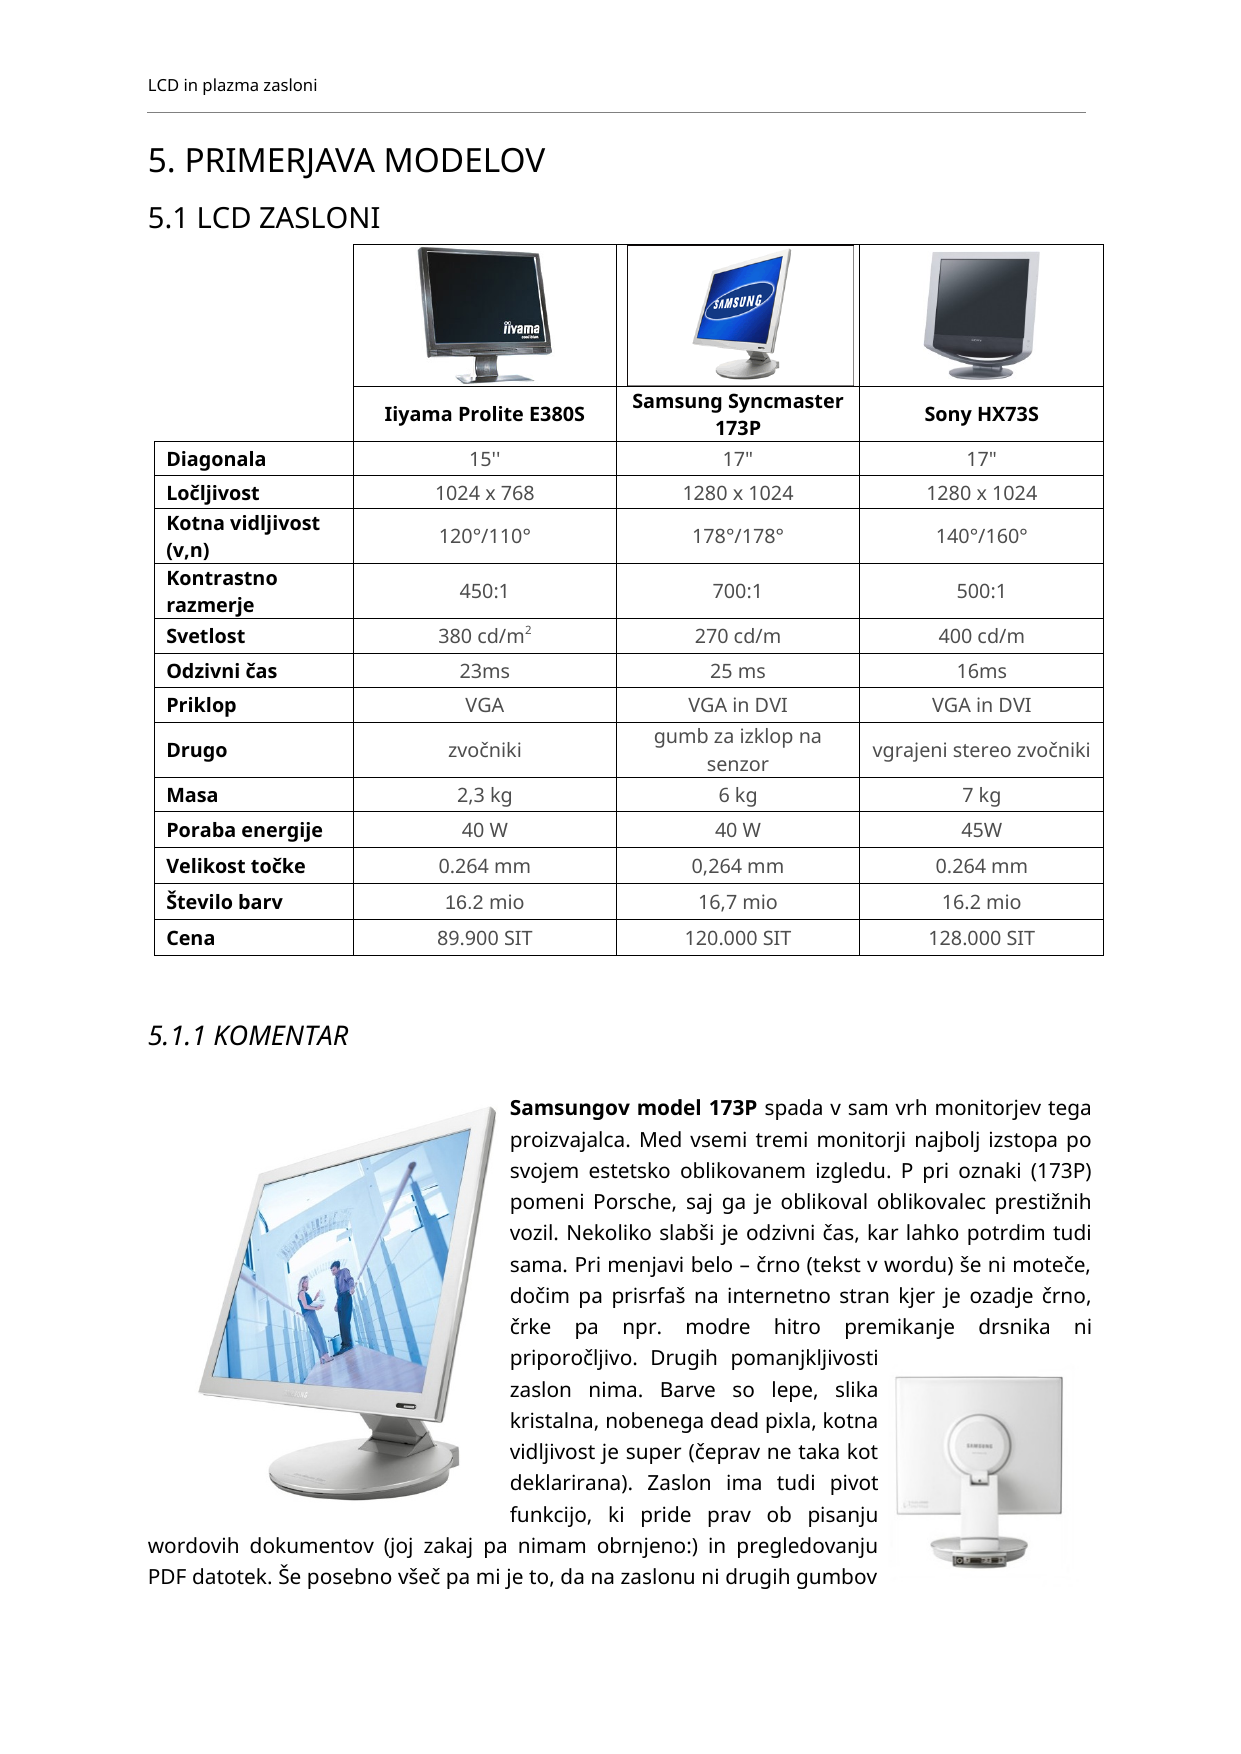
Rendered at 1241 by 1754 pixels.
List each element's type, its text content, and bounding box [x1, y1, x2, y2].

table_cell Odzivni čas [155, 654, 353, 687]
table_header [354, 245, 616, 386]
table_cell Cena [155, 920, 353, 955]
table_cell 140°/160° [860, 509, 1103, 563]
table_cell 17" [860, 442, 1103, 475]
table_cell Iiyama Prolite E380S [354, 387, 616, 441]
table_cell Poraba energije [155, 812, 353, 847]
table_cell Svetlost [155, 619, 353, 653]
table_header [860, 245, 1103, 386]
table_cell Samsung Syncmaster 173P [617, 387, 859, 441]
table_cell Masa [155, 778, 353, 811]
table_cell 23ms [354, 654, 616, 687]
picture [923, 251, 1040, 380]
table_cell Drugo [155, 723, 353, 777]
table_cell 128.000 SIT [860, 920, 1103, 955]
table_cell 16ms [860, 654, 1103, 687]
table_header [854, 245, 859, 386]
table_cell 1280 x 1024 [617, 476, 859, 508]
table_cell 40 W [354, 812, 616, 847]
table_cell Sony HX73S [860, 387, 1103, 441]
table_cell 15'' [354, 442, 616, 475]
table_cell 400 cd/m [860, 619, 1103, 653]
table_cell 25 ms [617, 654, 859, 687]
table_cell 2,3 kg [354, 778, 616, 811]
text Samsungov model 173P spada v sam vrh monitorjev tega proizvajalca. Med vsemi tremi monitorji najbolj izstopa po svojem estetsko oblikovanem izgledu. P pri oznaki (173P) pomeni Porsche, saj ga je oblikoval oblikovalec prestižnih vozil. Nekoliko slabši je odzivni čas, kar lahko potrdim tudi sama. Pri menjavi belo – črno (tekst v wordu) še ni moteče, dočim pa prisrfaš na internetno stran kjer je ozadje črno, črke pa npr. modre hitro premikanje drsnika ni priporočljivo. Drugih pomanjkljivosti zaslon nima. Barve so lepe, slika kristalna, nobenega dead pixla, kotna vidljivost je super (čeprav ne taka kot deklarirana). Zaslon ima tudi pivot funkcijo, ki pride prav ob pisanju wordovih dokumentov (joj zakaj pa nimam obrnjeno:) in pregledovanju PDF datotek. Še posebno všeč pa mi je to, da na zaslonu ni drugih gumbov [148, 1091, 1092, 1591]
table_cell 120.000 SIT [617, 920, 859, 955]
table_cell 16,7 mio [617, 884, 859, 919]
subtitle 5. PRIMERJAVA MODELOV [148, 148, 1092, 179]
table_cell gumb za izklop na senzor [617, 723, 859, 777]
table_cell 40 W [617, 812, 859, 847]
table_cell 700:1 [617, 564, 859, 618]
picture [415, 245, 555, 385]
table_cell VGA [354, 688, 616, 722]
table_cell 0.264 mm [354, 848, 616, 883]
table_cell 1280 x 1024 [860, 476, 1103, 508]
table_cell 45W [860, 812, 1103, 847]
table_cell 16.2 mio [860, 884, 1103, 919]
table_cell Število barv [155, 884, 353, 919]
table_cell VGA in DVI [617, 688, 859, 722]
subtitle 5.1 LCD ZASLONI [148, 204, 1092, 235]
table_cell 450:1 [354, 564, 616, 618]
table_cell 7 kg [860, 778, 1103, 811]
table_cell 6 kg [617, 778, 859, 811]
table_cell 16.2 mio [354, 884, 616, 919]
table_cell Ločljivost [155, 476, 353, 508]
table_cell Kontrastno razmerje [155, 564, 353, 618]
table_cell 17" [617, 442, 859, 475]
subtitle 5.1.1 KOMENTAR [148, 1016, 1092, 1053]
table_cell 500:1 [860, 564, 1103, 618]
table_cell Priklop [155, 688, 353, 722]
table_cell 0.264 mm [860, 848, 1103, 883]
table_cell 1024 x 768 [354, 476, 616, 508]
table_cell Kotna vidljivost (v,n) [155, 509, 353, 563]
table_cell 178°/178° [617, 509, 859, 563]
table_cell Velikost točke [155, 848, 353, 883]
picture [627, 245, 854, 386]
picture [878, 1360, 1081, 1587]
table_cell VGA in DVI [860, 688, 1103, 722]
table_cell 120°/110° [354, 509, 616, 563]
table_cell 0,264 mm [617, 848, 859, 883]
table_cell 380 cd/m2 [354, 619, 616, 653]
table_cell 89.900 SIT [354, 920, 616, 955]
table_header [155, 244, 353, 386]
picture [185, 1098, 510, 1511]
table_cell Diagonala [155, 442, 353, 475]
table_cell zvočniki [354, 723, 616, 777]
table_cell vgrajeni stereo zvočniki [860, 723, 1103, 777]
table_header [617, 245, 627, 386]
table_cell [155, 386, 353, 441]
table_cell 270 cd/m [617, 619, 859, 653]
